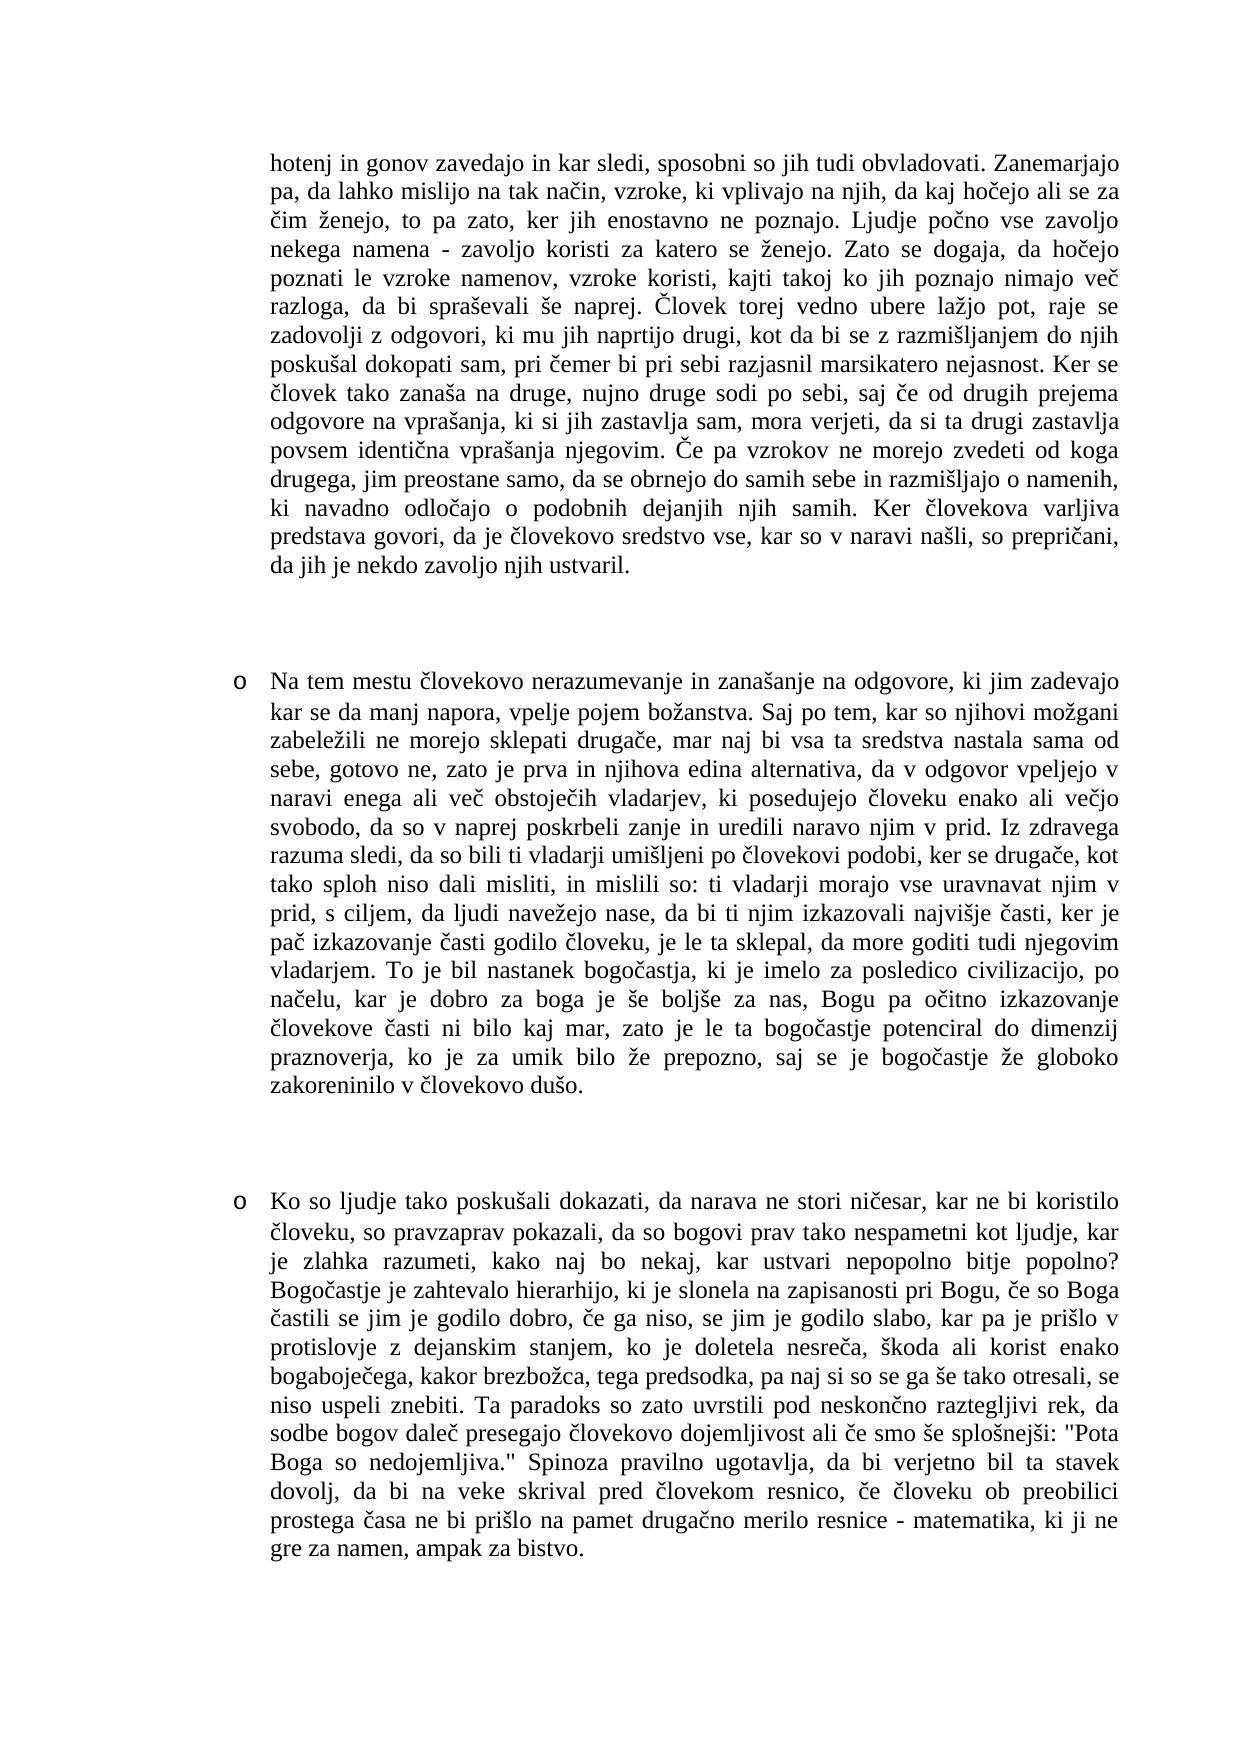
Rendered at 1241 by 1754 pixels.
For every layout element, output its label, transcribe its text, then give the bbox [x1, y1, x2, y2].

list Ko so ljudje tako poskušali dokazati, da narava ne stori ničesar, kar ne bi koristilo človeku, so pravzaprav pokazali, da so bogovi prav tako nespametni kot ljudje, kar je zlahka razumeti, kako naj bo nekaj, kar ustvari nepopolno bitje popolno? Bogočastje je zahtevalo hierarhijo, ki je slonela na zapisanosti pri Bogu, če so Boga častili se jim je godilo dobro, če ga niso, se jim je godilo slabo, kar pa je prišlo v protislovje z dejanskim stanjem, ko je doletela nesreča, škoda ali korist enako bogaboječega, kakor brezbožca, tega predsodka, pa naj si so se ga še tako otresali, se niso uspeli znebiti. Ta paradoks so zato uvrstili pod neskončno raztegljivi rek, da sodbe bogov daleč presegajo človekovo dojemljivost ali če smo še splošnejši: "Pota Boga so nedojemljiva." Spinoza pravilno ugotavlja, da bi verjetno bil ta stavek dovolj, da bi na veke skrival pred človekom resnico, če človeku ob preobilici prostega časa ne bi prišlo na pamet drugačno merilo resnice - matematika, ki ji ne gre za namen, ampak za bistvo. [232, 1186, 1120, 1562]
list hotenj in gonov zavedajo in kar sledi, sposobni so jih tudi obvladovati. Zanemarjajo pa, da lahko mislijo na tak način, vzroke, ki vplivajo na njih, da kaj hočejo ali se za čim ženejo, to pa zato, ker jih enostavno ne poznajo. Ljudje počno vse zavoljo nekega namena - zavoljo koristi za katero se ženejo. Zato se dogaja, da hočejo poznati le vzroke namenov, vzroke koristi, kajti takoj ko jih poznajo nimajo več razloga, da bi spraševali še naprej. Človek torej vedno ubere lažjo pot, raje se zadovolji z odgovori, ki mu jih naprtijo drugi, kot da bi se z razmišljanjem do njih poskušal dokopati sam, pri čemer bi pri sebi razjasnil marsikatero nejasnost. Ker se človek tako zanaša na druge, nujno druge sodi po sebi, saj če od drugih prejema odgovore na vprašanja, ki si jih zastavlja sam, mora verjeti, da si ta drugi zastavlja povsem identična vprašanja njegovim. Če pa vzrokov ne morejo zvedeti od koga drugega, jim preostane samo, da se obrnejo do samih sebe in razmišljajo o namenih, ki navadno odločajo o podobnih dejanjih njih samih. Ker človekova varljiva predstava govori, da je človekovo sredstvo vse, kar so v naravi našli, so prepričani, da jih je nekdo zavoljo njih ustvaril. [232, 148, 1120, 579]
list Na tem mestu človekovo nerazumevanje in zanašanje na odgovore, ki jim zadevajo kar se da manj napora, vpelje pojem božanstva. Saj po tem, kar so njihovi možgani zabeležili ne morejo sklepati drugače, mar naj bi vsa ta sredstva nastala sama od sebe, gotovo ne, zato je prva in njihova edina alternativa, da v odgovor vpeljejo v naravi enega ali več obstoječih vladarjev, ki posedujejo človeku enako ali večjo svobodo, da so v naprej poskrbeli zanje in uredili naravo njim v prid. Iz zdravega razuma sledi, da so bili ti vladarji umišljeni po človekovi podobi, ker se drugače, kot tako sploh niso dali misliti, in mislili so: ti vladarji morajo vse uravnavat njim v prid, s ciljem, da ljudi navežejo nase, da bi ti njim izkazovali najvišje časti, ker je pač izkazovanje časti godilo človeku, je le ta sklepal, da more goditi tudi njegovim vladarjem. To je bil nastanek bogočastja, ki je imelo za posledico civilizacijo, po načelu, kar je dobro za boga je še boljše za nas, Bogu pa očitno izkazovanje človekove časti ni bilo kaj mar, zato je le ta bogočastje potenciral do dimenzij praznoverja, ko je za umik bilo že prepozno, saj se je bogočastje že globoko zakoreninilo v človekovo dušo. [232, 666, 1120, 1099]
